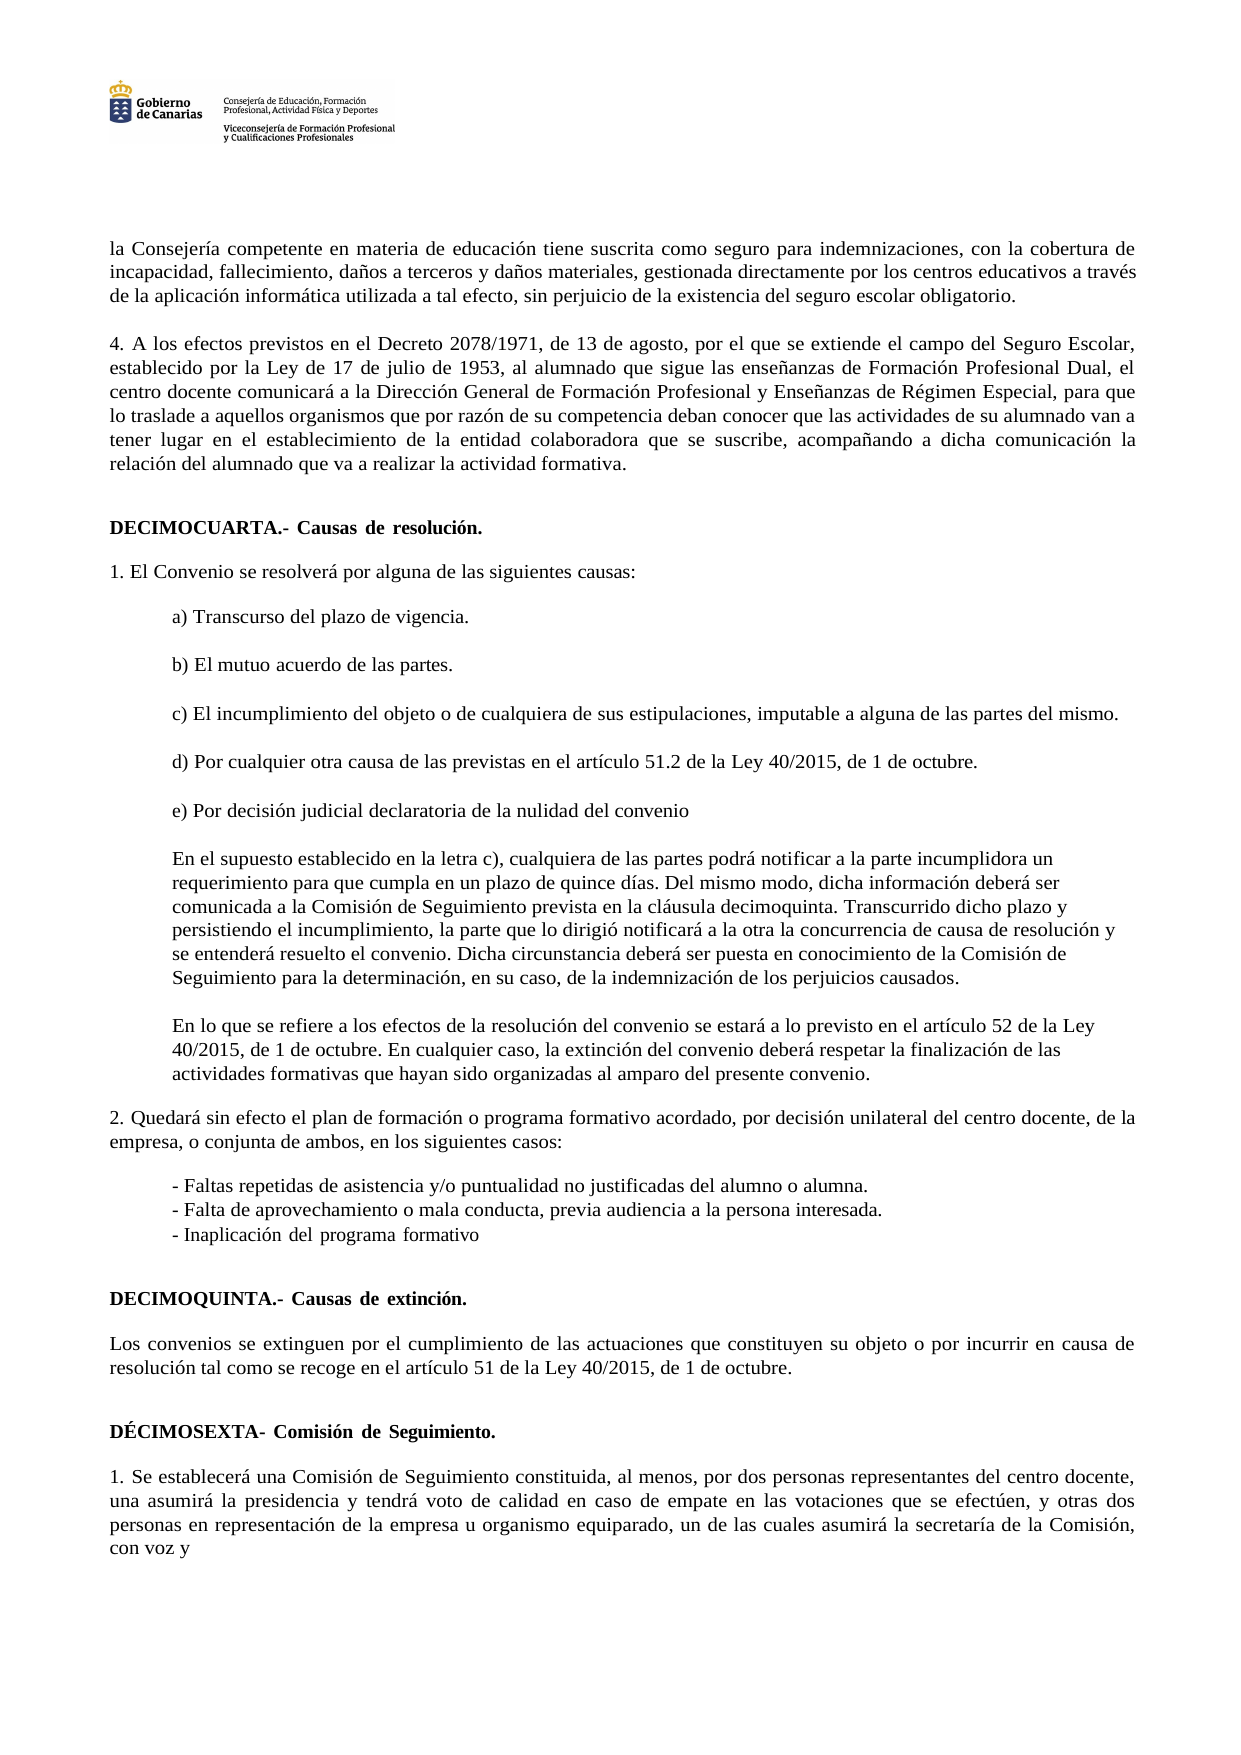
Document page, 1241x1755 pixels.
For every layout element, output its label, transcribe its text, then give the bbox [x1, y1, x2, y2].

list Faltas repetidas de asistencia y/o puntualidad no justificadas del alumno o alumna. [172, 1174, 1137, 1197]
subtitle DÉCIMOSEXTA- Comisión de Seguimiento. [109, 1420, 1137, 1443]
list Se establecerá una Comisión de Seguimiento constituida, al menos, por dos personas representantes del centro docente, una asumirá la presidencia y tendrá voto de calidad en caso de empate en las votaciones que se efectúen, y otras dos personas en representación de la empresa u organismo equiparado, un de las cuales asumirá la secretaría de la Comisión, con voz y [109, 1465, 1137, 1559]
list Quedará sin efecto el plan de formación o programa formativo acordado, por decisión unilateral del centro docente, de la empresa, o conjunta de ambos, en los siguientes casos: [109, 1106, 1137, 1153]
subtitle DECIMOQUINTA.- Causas de extinción. [109, 1287, 1137, 1310]
list Transcurso del plazo de vigencia. [172, 605, 1137, 628]
text la Consejería competente en materia de educación tiene suscrita como seguro para indemnizaciones, con la cobertura de incapacidad, fallecimiento, daños a terceros y daños materiales, gestionada directamente por los centros educativos a través de la aplicación informática utilizada a tal efecto, sin perjuicio de la existencia del seguro escolar obligatorio. [109, 236, 1136, 307]
text En lo que se refiere a los efectos de la resolución del convenio se estará a lo previsto en el artículo 52 de la Ley 40/2015, de 1 de octubre. En cualquier caso, la extinción del convenio deberá respetar la finalización de las actividades formativas que hayan sido organizadas al amparo del presente convenio. [172, 1014, 1137, 1085]
list Falta de aprovechamiento o mala conducta, previa audiencia a la persona interesada. [172, 1198, 1137, 1221]
list El incumplimiento del objeto o de cualquiera de sus estipulaciones, imputable a alguna de las partes del mismo. [172, 702, 1137, 724]
text En el supuesto establecido en la letra c), cualquiera de las partes podrá notificar a la parte incumplidora un requerimiento para que cumpla en un plazo de quince días. Del mismo modo, dicha información deberá ser comunicada a la Comisión de Seguimiento prevista en la cláusula decimoquinta. Transcurrido dicho plazo y persistiendo el incumplimiento, la parte que lo dirigió notificará a la otra la concurrencia de causa de resolución y se entenderá resuelto el convenio. Dicha circunstancia deberá ser puesta en conocimiento de la Comisión de Seguimiento para la determinación, en su caso, de la indemnización de los perjuicios causados. [172, 847, 1137, 989]
subtitle DECIMOCUARTA.- Causas de resolución. [109, 516, 1137, 539]
list A los efectos previstos en el Decreto 2078/1971, de 13 de agosto, por el que se extiende el campo del Seguro Escolar, establecido por la Ley de 17 de julio de 1953, al alumnado que sigue las enseñanzas de Formación Profesional Dual, el centro docente comunicará a la Dirección General de Formación Profesional y Enseñanzas de Régimen Especial, para que lo traslade a aquellos organismos que por razón de su competencia deban conocer que las actividades de su alumnado van a tener lugar en el establecimiento de la entidad colaboradora que se suscribe, acompañando a dicha comunicación la relación del alumnado que va a realizar la actividad formativa. [109, 332, 1137, 474]
list El mutuo acuerdo de las partes. [172, 653, 1137, 676]
list Inaplicación del programa formativo [172, 1223, 1137, 1245]
list Por decisión judicial declaratoria de la nulidad del convenio [172, 798, 1137, 821]
list Por cualquier otra causa de las previstas en el artículo 51.2 de la Ley 40/2015, de 1 de octubre. [172, 750, 1137, 773]
list El Convenio se resolverá por alguna de las siguientes causas: [109, 561, 1137, 583]
text Los convenios se extinguen por el cumplimiento de las actuaciones que constituyen su objeto o por incurrir en causa de resolución tal como se recoge en el artículo 51 de la Ley 40/2015, de 1 de octubre. [109, 1332, 1136, 1379]
